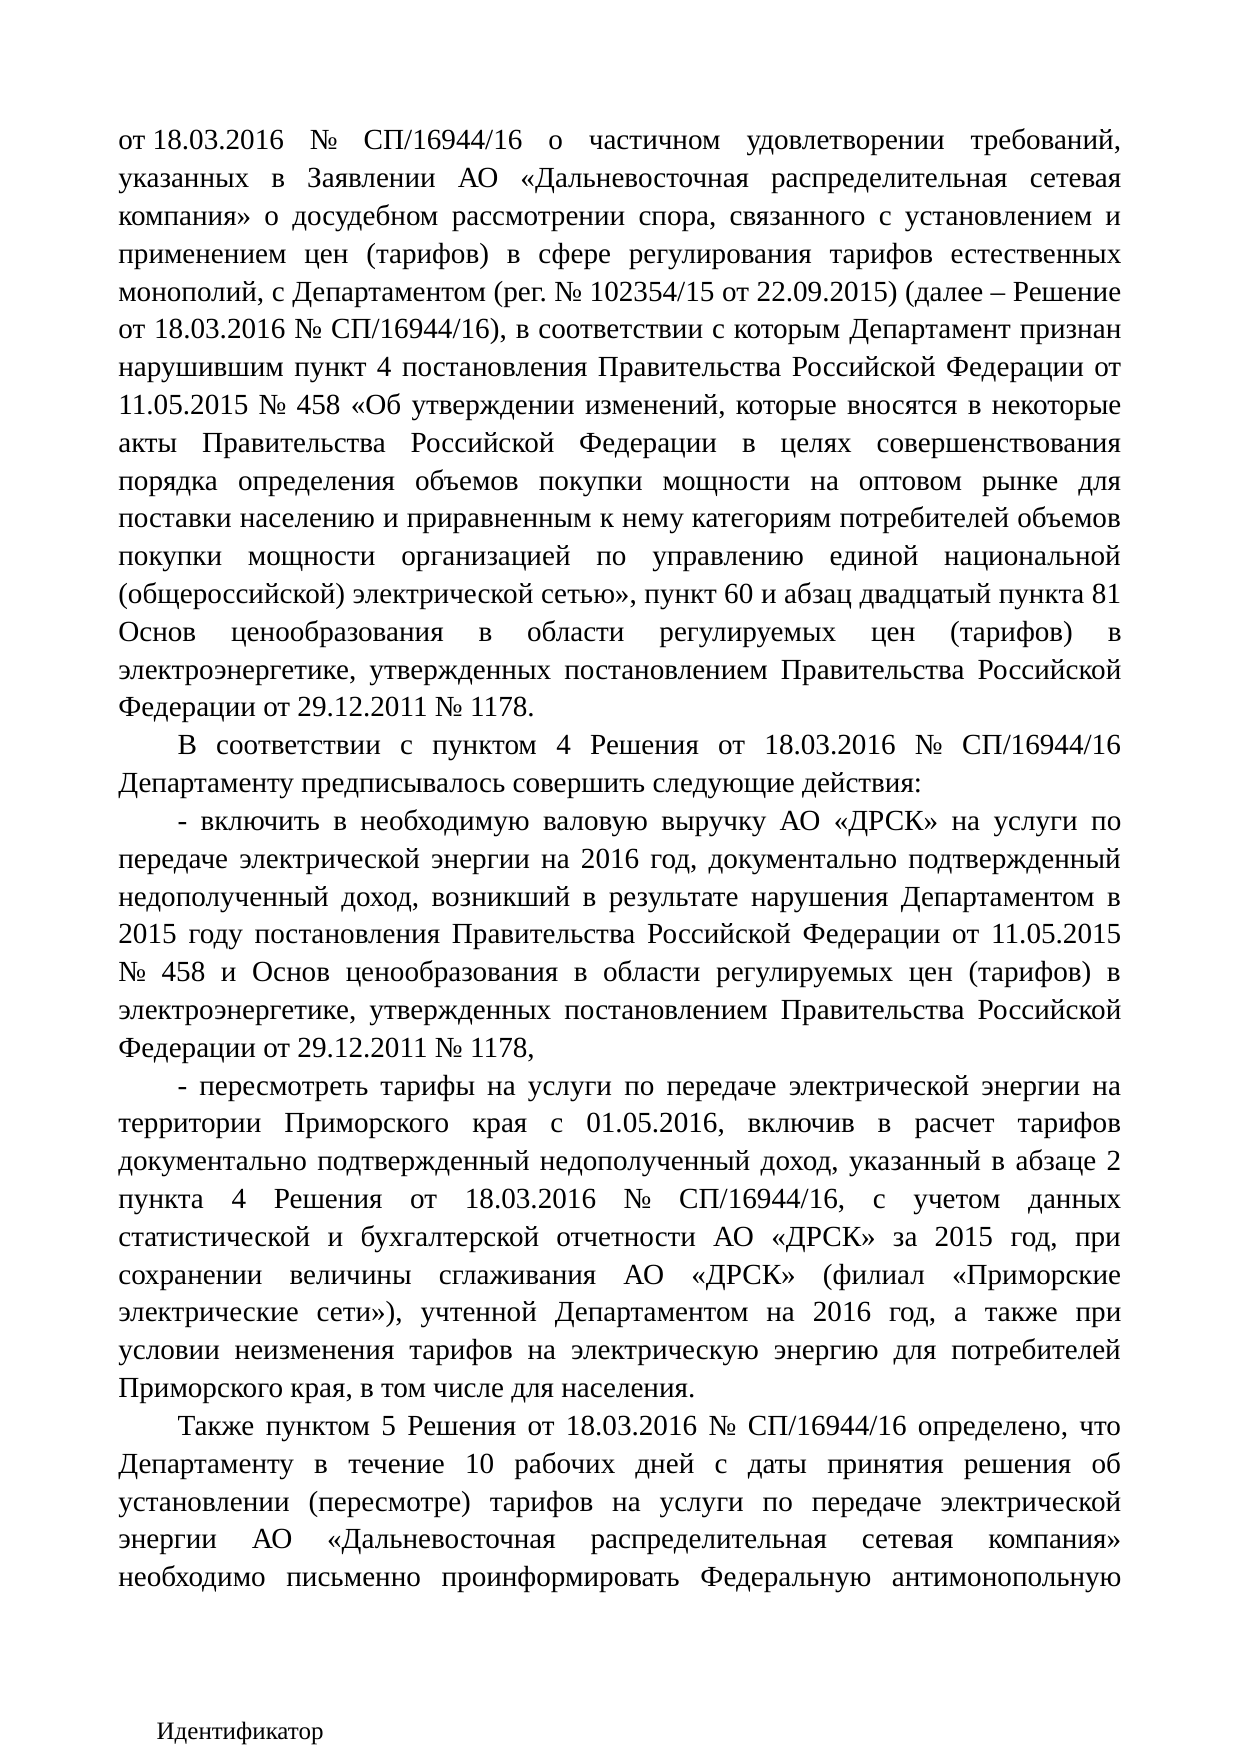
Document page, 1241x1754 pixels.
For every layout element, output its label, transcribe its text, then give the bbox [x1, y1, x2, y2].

text Также пунктом 5 Решения от 18.03.2016 № СП/16944/16 определено, что Департаменту в течение 10 рабочих дней с даты принятия решения об установлении (пересмотре) тарифов на услуги по передаче электрической энергии АО «Дальневосточная распределительная сетевая компания» необходимо письменно проинформировать Федеральную антимонопольную [118, 1404, 1122, 1593]
text - включить в необходимую валовую выручку АО «ДРСК» на услуги по передаче электрической энергии на 2016 год, документально подтвержденный недополученный доход, возникший в результате нарушения Департаментом в 2015 году постановления Правительства Российской Федерации от 11.05.2015 № 458 и Основ ценообразования в области регулируемых цен (тарифов) в электроэнергетике, утвержденных постановлением Правительства Российской Федерации от 29.12.2011 № 1178, [118, 799, 1122, 1063]
text - пересмотреть тарифы на услуги по передаче электрической энергии на территории Приморского края с 01.05.2016, включив в расчет тарифов документально подтвержденный недополученный доход, указанный в абзаце 2 пункта 4 Решения от 18.03.2016 № СП/16944/16, с учетом данных статистической и бухгалтерской отчетности АО «ДРСК» за 2015 год, при сохранении величины сглаживания АО «ДРСК» (филиал «Приморские электрические сети»), учтенной Департаментом на 2016 год, а также при условии неизменения тарифов на электрическую энергию для потребителей Приморского края, в том числе для населения. [118, 1063, 1122, 1404]
text В соответствии с пунктом 4 Решения от 18.03.2016 № СП/16944/16 Департаменту предписывалось совершить следующие действия: [118, 723, 1122, 799]
text от 18.03.2016 № СП/16944/16 о частичном удовлетворении требований, указанных в Заявлении АО «Дальневосточная распределительная сетевая компания» о досудебном рассмотрении спора, связанного с установлением и применением цен (тарифов) в сфере регулирования тарифов естественных монополий, с Департаментом (рег. № 102354/15 от 22.09.2015) (далее – Решение от 18.03.2016 № СП/16944/16), в соответствии с которым Департамент признан нарушившим пункт 4 постановления Правительства Российской Федерации от 11.05.2015 № 458 «Об утверждении изменений, которые вносятся в некоторые акты Правительства Российской Федерации в целях совершенствования порядка определения объемов покупки мощности на оптовом рынке для поставки населению и приравненным к нему категориям потребителей объемов покупки мощности организацией по управлению единой национальной (общероссийской) электрической сетью», пункт 60 и абзац двадцатый пункта 81 Основ ценообразования в области регулируемых цен (тарифов) в электроэнергетике, утвержденных постановлением Правительства Российской Федерации от 29.12.2011 № 1178. [118, 118, 1122, 723]
